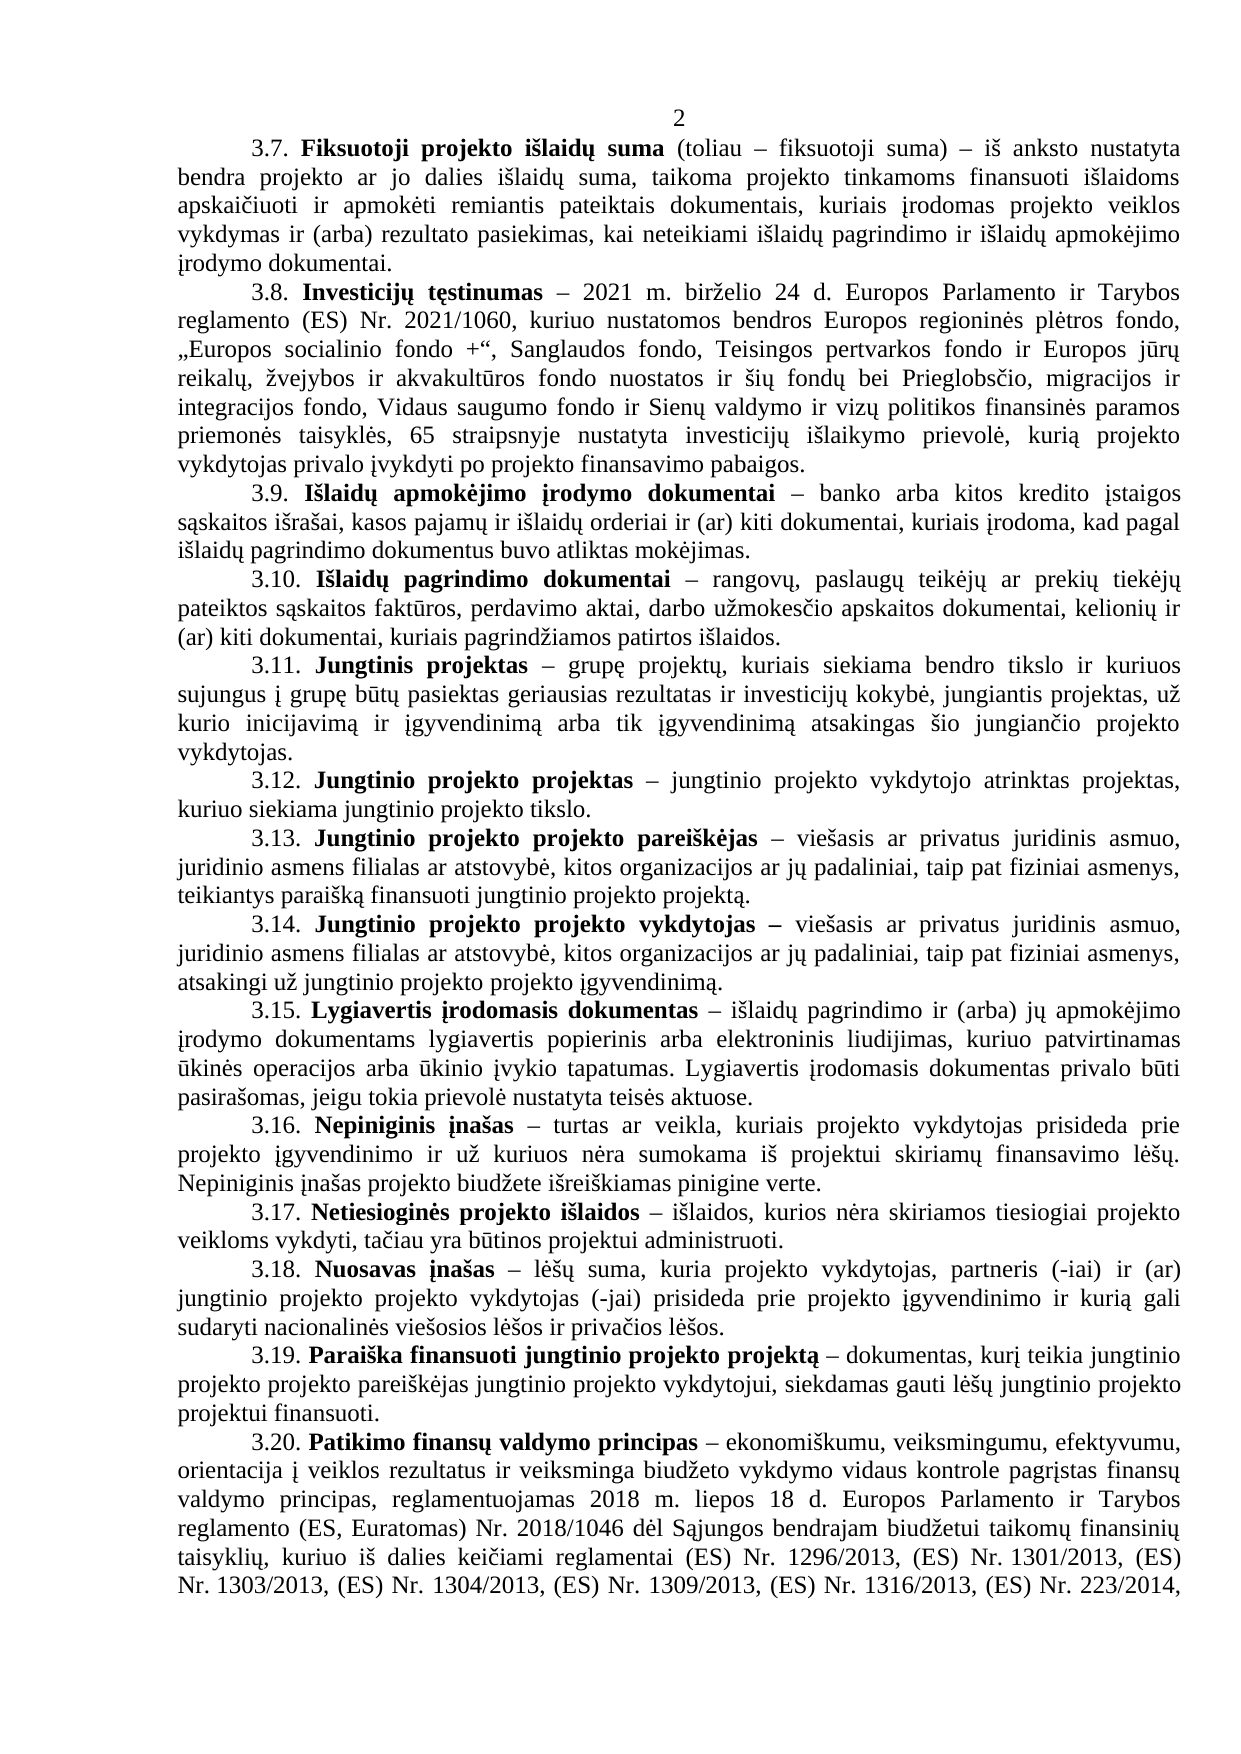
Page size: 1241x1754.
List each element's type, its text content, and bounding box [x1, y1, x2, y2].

text 3.8. Investicijų tęstinumas – 2021 m. birželio 24 d. Europos Parlamento ir Tarybos reglamento (ES) Nr. 2021/1060, kuriuo nustatomos bendros Europos regioninės plėtros fondo, „Europos socialinio fondo +“, Sanglaudos fondo, Teisingos pertvarkos fondo ir Europos jūrų reikalų, žvejybos ir akvakultūros fondo nuostatos ir šių fondų bei Prieglobsčio, migracijos ir integracijos fondo, Vidaus saugumo fondo ir Sienų valdymo ir vizų politikos finansinės paramos priemonės taisyklės, 65 straipsnyje nustatyta investicijų išlaikymo prievolė, kurią projekto vykdytojas privalo įvykdyti po projekto finansavimo pabaigos. [177, 277, 1181, 478]
text 3.12. Jungtinio projekto projektas – jungtinio projekto vykdytojo atrinktas projektas, kuriuo siekiama jungtinio projekto tikslo. [177, 765, 1181, 823]
text 3.11. Jungtinis projektas – grupę projektų, kuriais siekiama bendro tikslo ir kuriuos sujungus į grupę būtų pasiektas geriausias rezultatas ir investicijų kokybė, jungiantis projektas, už kurio inicijavimą ir įgyvendinimą arba tik įgyvendinimą atsakingas šio jungiančio projekto vykdytojas. [177, 650, 1181, 765]
text 3.20. Patikimo finansų valdymo principas – ekonomiškumu, veiksmingumu, efektyvumu, orientacija į veiklos rezultatus ir veiksminga biudžeto vykdymo vidaus kontrole pagrįstas finansų valdymo principas, reglamentuojamas 2018 m. liepos 18 d. Europos Parlamento ir Tarybos reglamento (ES, Euratomas) Nr. 2018/1046 dėl Sąjungos bendrajam biudžetui taikomų finansinių taisyklių, kuriuo iš dalies keičiami reglamentai (ES) Nr. 1296/2013, (ES) Nr. 1301/2013, (ES) Nr. 1303/2013, (ES) Nr. 1304/2013, (ES) Nr. 1309/2013, (ES) Nr. 1316/2013, (ES) Nr. 223/2014, [177, 1427, 1181, 1599]
text 3.16. Nepiniginis įnašas – turtas ar veikla, kuriais projekto vykdytojas prisideda prie projekto įgyvendinimo ir už kuriuos nėra sumokama iš projektui skiriamų finansavimo lėšų. Nepiniginis įnašas projekto biudžete išreiškiamas pinigine verte. [177, 1110, 1181, 1197]
text 3.15. Lygiavertis įrodomasis dokumentas – išlaidų pagrindimo ir (arba) jų apmokėjimo įrodymo dokumentams lygiavertis popierinis arba elektroninis liudijimas, kuriuo patvirtinamas ūkinės operacijos arba ūkinio įvykio tapatumas. Lygiavertis įrodomasis dokumentas privalo būti pasirašomas, jeigu tokia prievolė nustatyta teisės aktuose. [177, 995, 1181, 1110]
text 3.14. Jungtinio projekto projekto vykdytojas – viešasis ar privatus juridinis asmuo, juridinio asmens filialas ar atstovybė, kitos organizacijos ar jų padaliniai, taip pat fiziniai asmenys, atsakingi už jungtinio projekto projekto įgyvendinimą. [177, 909, 1181, 995]
text 3.10. Išlaidų pagrindimo dokumentai – rangovų, paslaugų teikėjų ar prekių tiekėjų pateiktos sąskaitos faktūros, perdavimo aktai, darbo užmokesčio apskaitos dokumentai, kelionių ir (ar) kiti dokumentai, kuriais pagrindžiamos patirtos išlaidos. [177, 564, 1181, 650]
text 3.9. Išlaidų apmokėjimo įrodymo dokumentai – banko arba kitos kredito įstaigos sąskaitos išrašai, kasos pajamų ir išlaidų orderiai ir (ar) kiti dokumentai, kuriais įrodoma, kad pagal išlaidų pagrindimo dokumentus buvo atliktas mokėjimas. [177, 478, 1181, 564]
text 3.19. Paraiška finansuoti jungtinio projekto projektą – dokumentas, kurį teikia jungtinio projekto projekto pareiškėjas jungtinio projekto vykdytojui, siekdamas gauti lėšų jungtinio projekto projektui finansuoti. [177, 1340, 1181, 1427]
text 3.13. Jungtinio projekto projekto pareiškėjas – viešasis ar privatus juridinis asmuo, juridinio asmens filialas ar atstovybė, kitos organizacijos ar jų padaliniai, taip pat fiziniai asmenys, teikiantys paraišką finansuoti jungtinio projekto projektą. [177, 823, 1181, 909]
text 3.17. Netiesioginės projekto išlaidos – išlaidos, kurios nėra skiriamos tiesiogiai projekto veikloms vykdyti, tačiau yra būtinos projektui administruoti. [177, 1197, 1181, 1254]
text 3.18. Nuosavas įnašas – lėšų suma, kuria projekto vykdytojas, partneris (-iai) ir (ar) jungtinio projekto projekto vykdytojas (-jai) prisideda prie projekto įgyvendinimo ir kurią gali sudaryti nacionalinės viešosios lėšos ir privačios lėšos. [177, 1254, 1181, 1340]
text 3.7. Fiksuotoji projekto išlaidų suma (toliau – fiksuotoji suma) – iš anksto nustatyta bendra projekto ar jo dalies išlaidų suma, taikoma projekto tinkamoms finansuoti išlaidoms apskaičiuoti ir apmokėti remiantis pateiktais dokumentais, kuriais įrodomas projekto veiklos vykdymas ir (arba) rezultato pasiekimas, kai neteikiami išlaidų pagrindimo ir išlaidų apmokėjimo įrodymo dokumentai. [177, 133, 1181, 277]
